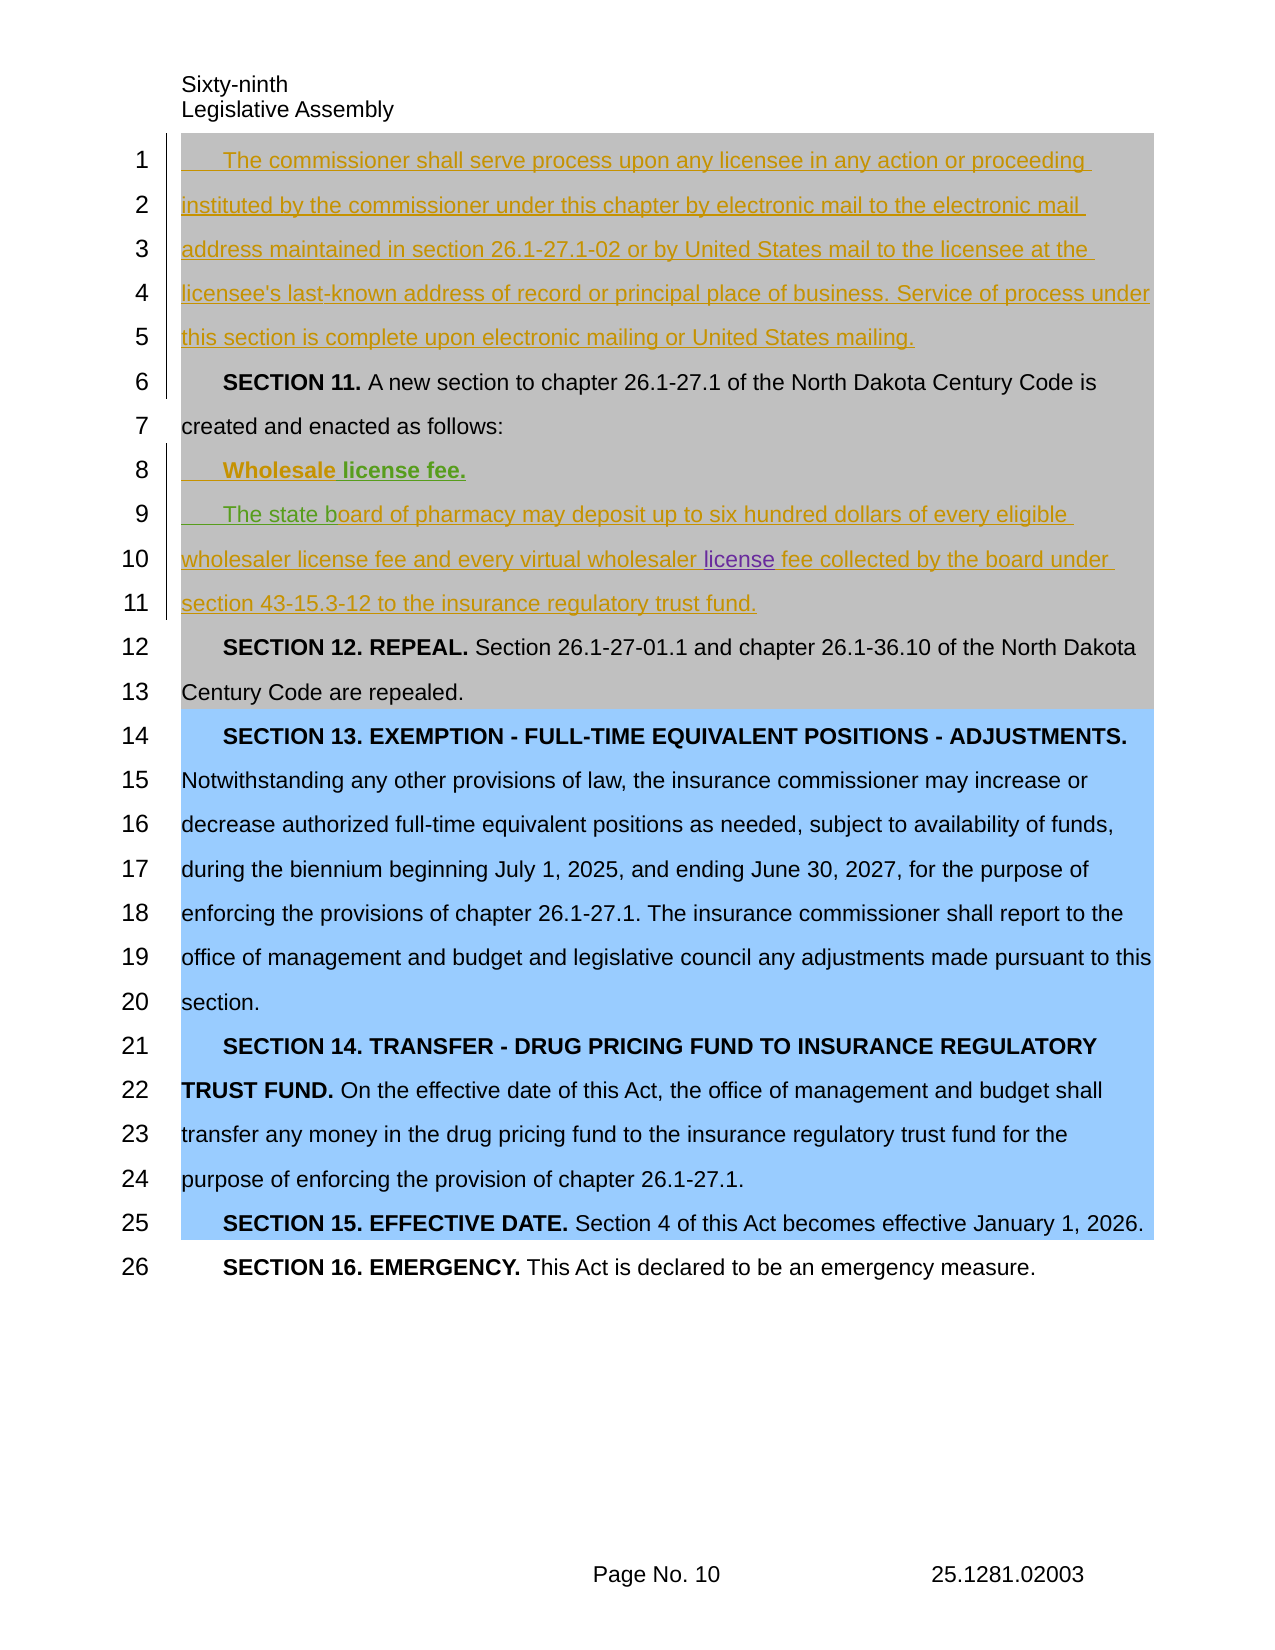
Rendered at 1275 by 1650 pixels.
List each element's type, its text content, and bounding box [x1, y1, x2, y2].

text SECTION 12. REPEAL. Section 26.1‑27‑01.1 and chapter 26.1‑36.10 of the North Dakota Century Code are repealed. [181, 620, 1154, 709]
text The state board of pharmacy may deposit up to six hundred dollars of every eligible wholesaler license fee and every virtual wholesaler license fee collected by the board under section 43-15.3‑12 to the insurance regulatory trust fund. [181, 487, 1154, 620]
text SECTION 15. EFFECTIVE DATE. Section 4 of this Act becomes effective January 1, 2026. [181, 1196, 1154, 1240]
text The commissioner shall serve process upon any licensee in any action or proceeding instituted by the commissioner under this chapter by electronic mail to the electronic mail address maintained in section 26.1‑27.1‑02 or by United States mail to the licensee at the licensee's last‑known address of record or principal place of business. Service of process under this section is complete upon electronic mailing or United States mailing. [181, 133, 1154, 355]
text Notwithstanding any other provisions of law, the insurance commissioner may increase or decrease authorized full‑time equivalent positions as needed, subject to availability of funds, during the biennium beginning July 1, 2025, and ending June 30, 2027, for the purpose of enforcing the provisions of chapter 26.1‑27.1. The insurance commissioner shall report to the office of management and budget and legislative council any adjustments made pursuant to this section. [181, 753, 1154, 1019]
text SECTION 16. EMERGENCY. This Act is declared to be an emergency measure. [181, 1240, 1154, 1284]
text SECTION 14. TRANSFER - DRUG PRICING FUND TO INSURANCE REGULATORY TRUST FUND. On the effective date of this Act, the office of management and budget shall transfer any money in the drug pricing fund to the insurance regulatory trust fund for the purpose of enforcing the provision of chapter 26.1‑27.1. [181, 1019, 1154, 1196]
text SECTION 13. EXEMPTION - FULL‑TIME EQUIVALENT POSITIONS ‑ ADJUSTMENTS. [181, 709, 1154, 753]
text Wholesale license fee. [181, 443, 1154, 487]
text SECTION 11. A new section to chapter 26.1‑27.1 of the North Dakota Century Code is created and enacted as follows: [181, 355, 1154, 443]
